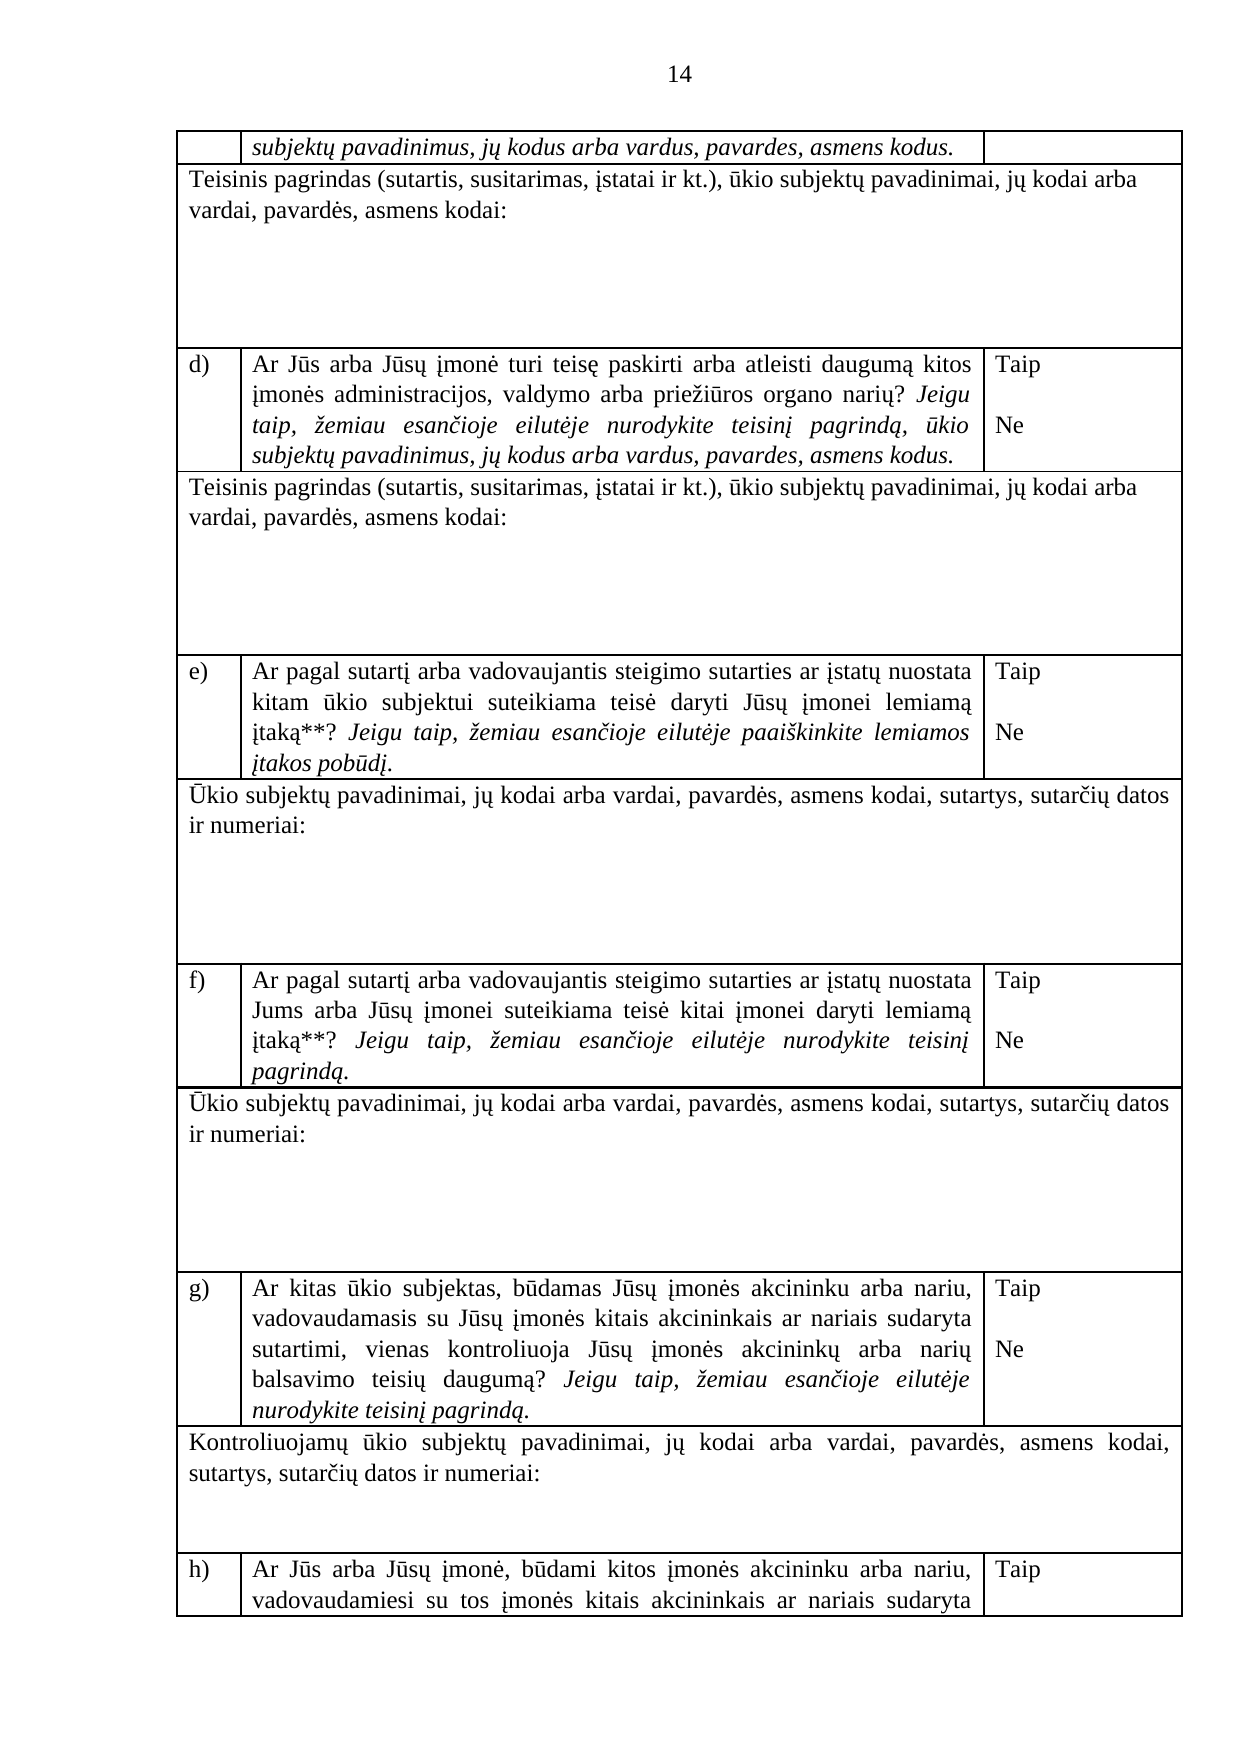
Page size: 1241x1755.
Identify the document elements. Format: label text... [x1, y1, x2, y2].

table_cell subjektų pavadinimus, jų kodus arba vardus, pavardes, asmens kodus. [242, 132, 983, 162]
table_cell g) [178, 1273, 240, 1425]
table_cell Teisinis pagrindas (sutartis, susitarimas, įstatai ir kt.), ūkio subjektų pavadinimai, jų kodai arba vardai, pavardės, asmens kodai: [178, 472, 1181, 654]
table_cell Ar pagal sutartį arba vadovaujantis steigimo sutarties ar įstatų nuostata kitam ūkio subjektui suteikiama teisė daryti Jūsų įmonei lemiamą įtaką**? Jeigu taip, žemiau esančioje eilutėje paaiškinkite lemiamos įtakos pobūdį. [242, 656, 983, 778]
table_cell Kontroliuojamų ūkio subjektų pavadinimai, jų kodai arba vardai, pavardės, asmens kodai, sutartys, sutarčių datos ir numeriai: [178, 1427, 1181, 1552]
table_cell Taip [985, 1554, 1181, 1615]
table_cell [985, 132, 1181, 162]
table_cell Ar Jūs arba Jūsų įmonė turi teisę paskirti arba atleisti daugumą kitos įmonės administracijos, valdymo arba priežiūros organo narių? Jeigu taip, žemiau esančioje eilutėje nurodykite teisinį pagrindą, ūkio subjektų pavadinimus, jų kodus arba vardus, pavardes, asmens kodus. [242, 349, 983, 471]
table_cell Ūkio subjektų pavadinimai, jų kodai arba vardai, pavardės, asmens kodai, sutartys, sutarčių datos ir numeriai: [178, 1089, 1181, 1271]
table_cell Ar kitas ūkio subjektas, būdamas Jūsų įmonės akcininku arba nariu, vadovaudamasis su Jūsų įmonės kitais akcininkais ar nariais sudaryta sutartimi, vienas kontroliuoja Jūsų įmonės akcininkų arba narių balsavimo teisių daugumą? Jeigu taip, žemiau esančioje eilutėje nurodykite teisinį pagrindą. [242, 1273, 983, 1425]
table_cell Taip Ne [985, 349, 1181, 471]
table_cell f) [178, 965, 240, 1086]
table_cell d) [178, 349, 240, 471]
table_cell Taip Ne [985, 1273, 1181, 1425]
table_cell h) [178, 1554, 240, 1615]
table_cell e) [178, 656, 240, 778]
table_cell Taip Ne [985, 656, 1181, 778]
table_cell Taip Ne [985, 965, 1181, 1086]
table_cell Ar pagal sutartį arba vadovaujantis steigimo sutarties ar įstatų nuostata Jums arba Jūsų įmonei suteikiama teisė kitai įmonei daryti lemiamą įtaką**? Jeigu taip, žemiau esančioje eilutėje nurodykite teisinį pagrindą. [242, 965, 983, 1086]
table_cell Ar Jūs arba Jūsų įmonė, būdami kitos įmonės akcininku arba nariu, vadovaudamiesi su tos įmonės kitais akcininkais ar nariais sudaryta [242, 1554, 983, 1615]
table_cell Ūkio subjektų pavadinimai, jų kodai arba vardai, pavardės, asmens kodai, sutartys, sutarčių datos ir numeriai: [178, 780, 1181, 963]
table_cell Teisinis pagrindas (sutartis, susitarimas, įstatai ir kt.), ūkio subjektų pavadinimai, jų kodai arba vardai, pavardės, asmens kodai: [178, 165, 1181, 347]
table_cell [178, 132, 240, 162]
